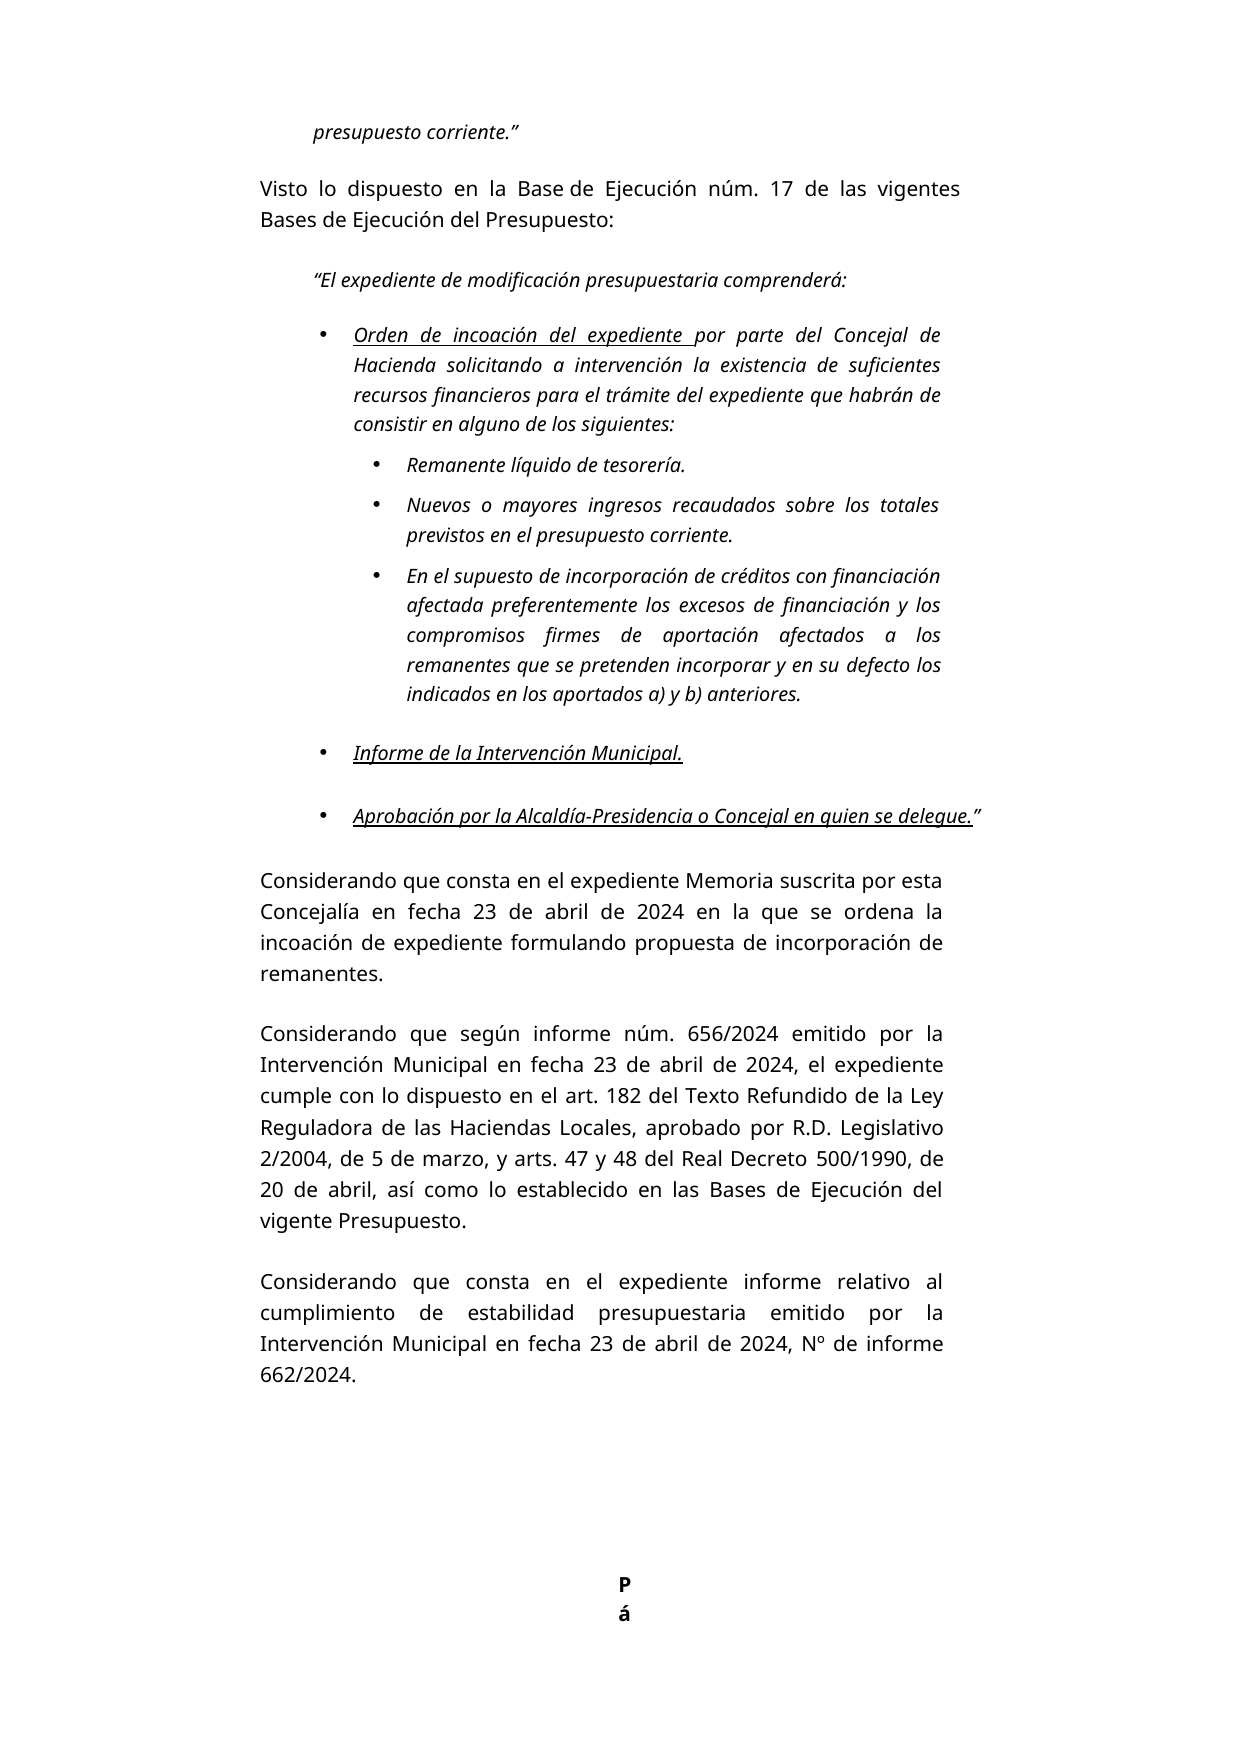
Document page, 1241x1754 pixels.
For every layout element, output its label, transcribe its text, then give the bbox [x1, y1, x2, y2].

text Considerando que consta en el expediente Memoria suscrita por esta Concejalía en fecha 23 de abril de 2024 en la que se ordena la incoación de expediente formulando propuesta de incorporación de remanentes. [260, 866, 943, 988]
list Remanente líquido de tesorería. [373, 451, 1122, 478]
list Nuevos o mayores ingresos recaudados sobre los totales previstos en el presupuesto corriente. [373, 492, 942, 548]
list En el supuesto de incorporación de créditos con financiación afectada preferentemente los excesos de financiación y los compromisos firmes de aportación afectados a los remanentes que se pretenden incorporar y en su defecto los indicados en los aportados a) y b) anteriores. [373, 562, 943, 707]
text Visto lo dispuesto en la Base de Ejecución núm. 17 de las vigentes Bases de Ejecución del Presupuesto: [260, 174, 962, 234]
list Informe de la Intervención Municipal. [319, 739, 1122, 766]
list Orden de incoación del expediente por parte del Concejal de Hacienda solicitando a intervención la existencia de suficientes recursos financieros para el trámite del expediente que habrán de consistir en alguno de los siguientes: [319, 322, 943, 437]
text Considerando que según informe núm. 656/2024 emitido por la Intervención Municipal en fecha 23 de abril de 2024, el expediente cumple con lo dispuesto en el art. 182 del Texto Refundido de la Ley Reguladora de las Haciendas Locales, aprobado por R.D. Legislativo 2/2004, de 5 de marzo, y arts. 47 y 48 del Real Decreto 500/1990, de 20 de abril, así como lo establecido en las Bases de Ejecución del vigente Presupuesto. [260, 1019, 944, 1235]
text presupuesto corriente.” [313, 118, 1122, 145]
text Considerando que consta en el expediente informe relativo al cumplimiento de estabilidad presupuestaria emitido por la Intervención Municipal en fecha 23 de abril de 2024, Nº de informe 662/2024. [260, 1267, 944, 1389]
text “El expediente de modificación presupuestaria comprenderá: [313, 266, 1122, 293]
list Aprobación por la Alcaldía-Presidencia o Concejal en quien se delegue.” [319, 802, 1122, 829]
